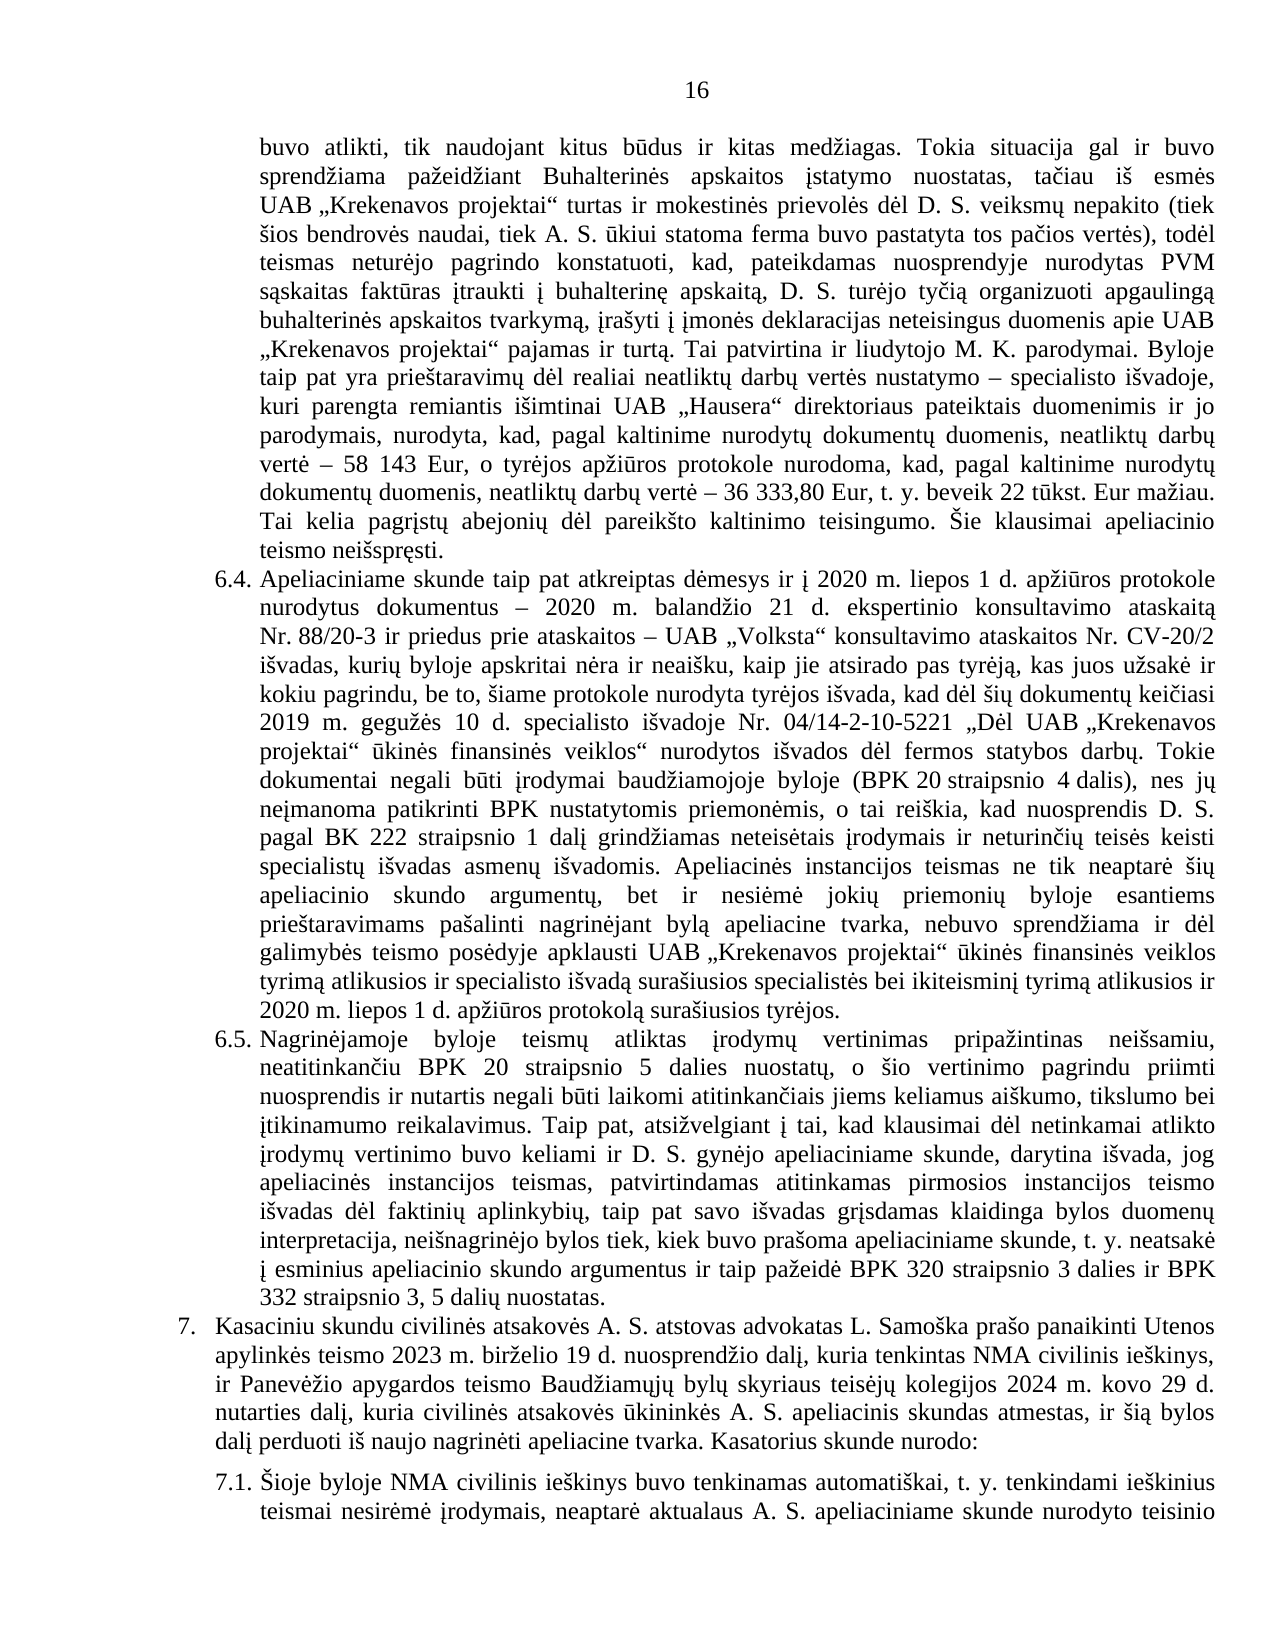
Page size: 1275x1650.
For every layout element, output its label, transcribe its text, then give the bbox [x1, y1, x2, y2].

text 7.1. Šioje byloje NMA civilinis ieškinys buvo tenkinamas automatiškai, t. y. tenkindami ieškinius teismai nesirėmė įrodymais, neaptarė aktualaus A. S. apeliaciniame skunde nurodyto teisinio [215, 1467, 1216, 1524]
text 6.5. Nagrinėjamoje byloje teismų atliktas įrodymų vertinimas pripažintinas neišsamiu, neatitinkančiu BPK 20 straipsnio 5 dalies nuostatų, o šio vertinimo pagrindu priimti nuosprendis ir nutartis negali būti laikomi atitinkančiais jiems keliamus aiškumo, tikslumo bei įtikinamumo reikalavimus. Taip pat, atsižvelgiant į tai, kad klausimai dėl netinkamai atlikto įrodymų vertinimo buvo keliami ir D. S. gynėjo apeliaciniame skunde, darytina išvada, jog apeliacinės instancijos teismas, patvirtindamas atitinkamas pirmosios instancijos teismo išvadas dėl faktinių aplinkybių, taip pat savo išvadas grįsdamas klaidinga bylos duomenų interpretacija, neišnagrinėjo bylos tiek, kiek buvo prašoma apeliaciniame skunde, t. y. neatsakė į esminius apeliacinio skundo argumentus ir taip pažeidė BPK 320 straipsnio 3 dalies ir BPK 332 straipsnio 3, 5 dalių nuostatas. [214, 1024, 1216, 1311]
text 7. Kasaciniu skundu civilinės atsakovės A. S. atstovas advokatas L. Samoška prašo panaikinti Utenos apylinkės teismo 2023 m. birželio 19 d. nuosprendžio dalį, kuria tenkintas NMA civilinis ieškinys, ir Panevėžio apygardos teismo Baudžiamųjų bylų skyriaus teisėjų kolegijos 2024 m. kovo 29 d. nutarties dalį, kuria civilinės atsakovės ūkininkės A. S. apeliacinis skundas atmestas, ir šią bylos dalį perduoti iš naujo nagrinėti apeliacine tvarka. Kasatorius skunde nurodo: [177, 1311, 1216, 1455]
text 6.4. Apeliaciniame skunde taip pat atkreiptas dėmesys ir į 2020 m. liepos 1 d. apžiūros protokole nurodytus dokumentus – 2020 m. balandžio 21 d. ekspertinio konsultavimo ataskaitą Nr. 88/20-3 ir priedus prie ataskaitos – UAB „Volksta“ konsultavimo ataskaitos Nr. CV-20/2 išvadas, kurių byloje apskritai nėra ir neaišku, kaip jie atsirado pas tyrėją, kas juos užsakė ir kokiu pagrindu, be to, šiame protokole nurodyta tyrėjos išvada, kad dėl šių dokumentų keičiasi 2019 m. gegužės 10 d. specialisto išvadoje Nr. 04/14-2-10-5221 „Dėl UAB „Krekenavos projektai“ ūkinės finansinės veiklos“ nurodytos išvados dėl fermos statybos darbų. Tokie dokumentai negali būti įrodymai baudžiamojoje byloje (BPK 20 straipsnio 4 dalis), nes jų neįmanoma patikrinti BPK nustatytomis priemonėmis, o tai reiškia, kad nuosprendis D. S. pagal BK 222 straipsnio 1 dalį grindžiamas neteisėtais įrodymais ir neturinčių teisės keisti specialistų išvadas asmenų išvadomis. Apeliacinės instancijos teismas ne tik neaptarė šių apeliacinio skundo argumentų, bet ir nesiėmė jokių priemonių byloje esantiems prieštaravimams pašalinti nagrinėjant bylą apeliacine tvarka, nebuvo sprendžiama ir dėl galimybės teismo posėdyje apklausti UAB „Krekenavos projektai“ ūkinės finansinės veiklos tyrimą atlikusios ir specialisto išvadą surašiusios specialistės bei ikiteisminį tyrimą atlikusios ir 2020 m. liepos 1 d. apžiūros protokolą surašiusios tyrėjos. [214, 564, 1216, 1024]
text buvo atlikti, tik naudojant kitus būdus ir kitas medžiagas. Tokia situacija gal ir buvo sprendžiama pažeidžiant Buhalterinės apskaitos įstatymo nuostatas, tačiau iš esmės UAB „Krekenavos projektai“ turtas ir mokestinės prievolės dėl D. S. veiksmų nepakito (tiek šios bendrovės naudai, tiek A. S. ūkiui statoma ferma buvo pastatyta tos pačios vertės), todėl teismas neturėjo pagrindo konstatuoti, kad, pateikdamas nuosprendyje nurodytas PVM sąskaitas faktūras įtraukti į buhalterinę apskaitą, D. S. turėjo tyčią organizuoti apgaulingą buhalterinės apskaitos tvarkymą, įrašyti į įmonės deklaracijas neteisingus duomenis apie UAB „Krekenavos projektai“ pajamas ir turtą. Tai patvirtina ir liudytojo M. K. parodymai. Byloje taip pat yra prieštaravimų dėl realiai neatliktų darbų vertės nustatymo – specialisto išvadoje, kuri parengta remiantis išimtinai UAB „Hausera“ direktoriaus pateiktais duomenimis ir jo parodymais, nurodyta, kad, pagal kaltinime nurodytų dokumentų duomenis, neatliktų darbų vertė – 58 143 Eur, o tyrėjos apžiūros protokole nurodoma, kad, pagal kaltinime nurodytų dokumentų duomenis, neatliktų darbų vertė – 36 333,80 Eur, t. y. beveik 22 tūkst. Eur mažiau. Tai kelia pagrįstų abejonių dėl pareikšto kaltinimo teisingumo. Šie klausimai apeliacinio teismo neišspręsti. [214, 132, 1216, 564]
